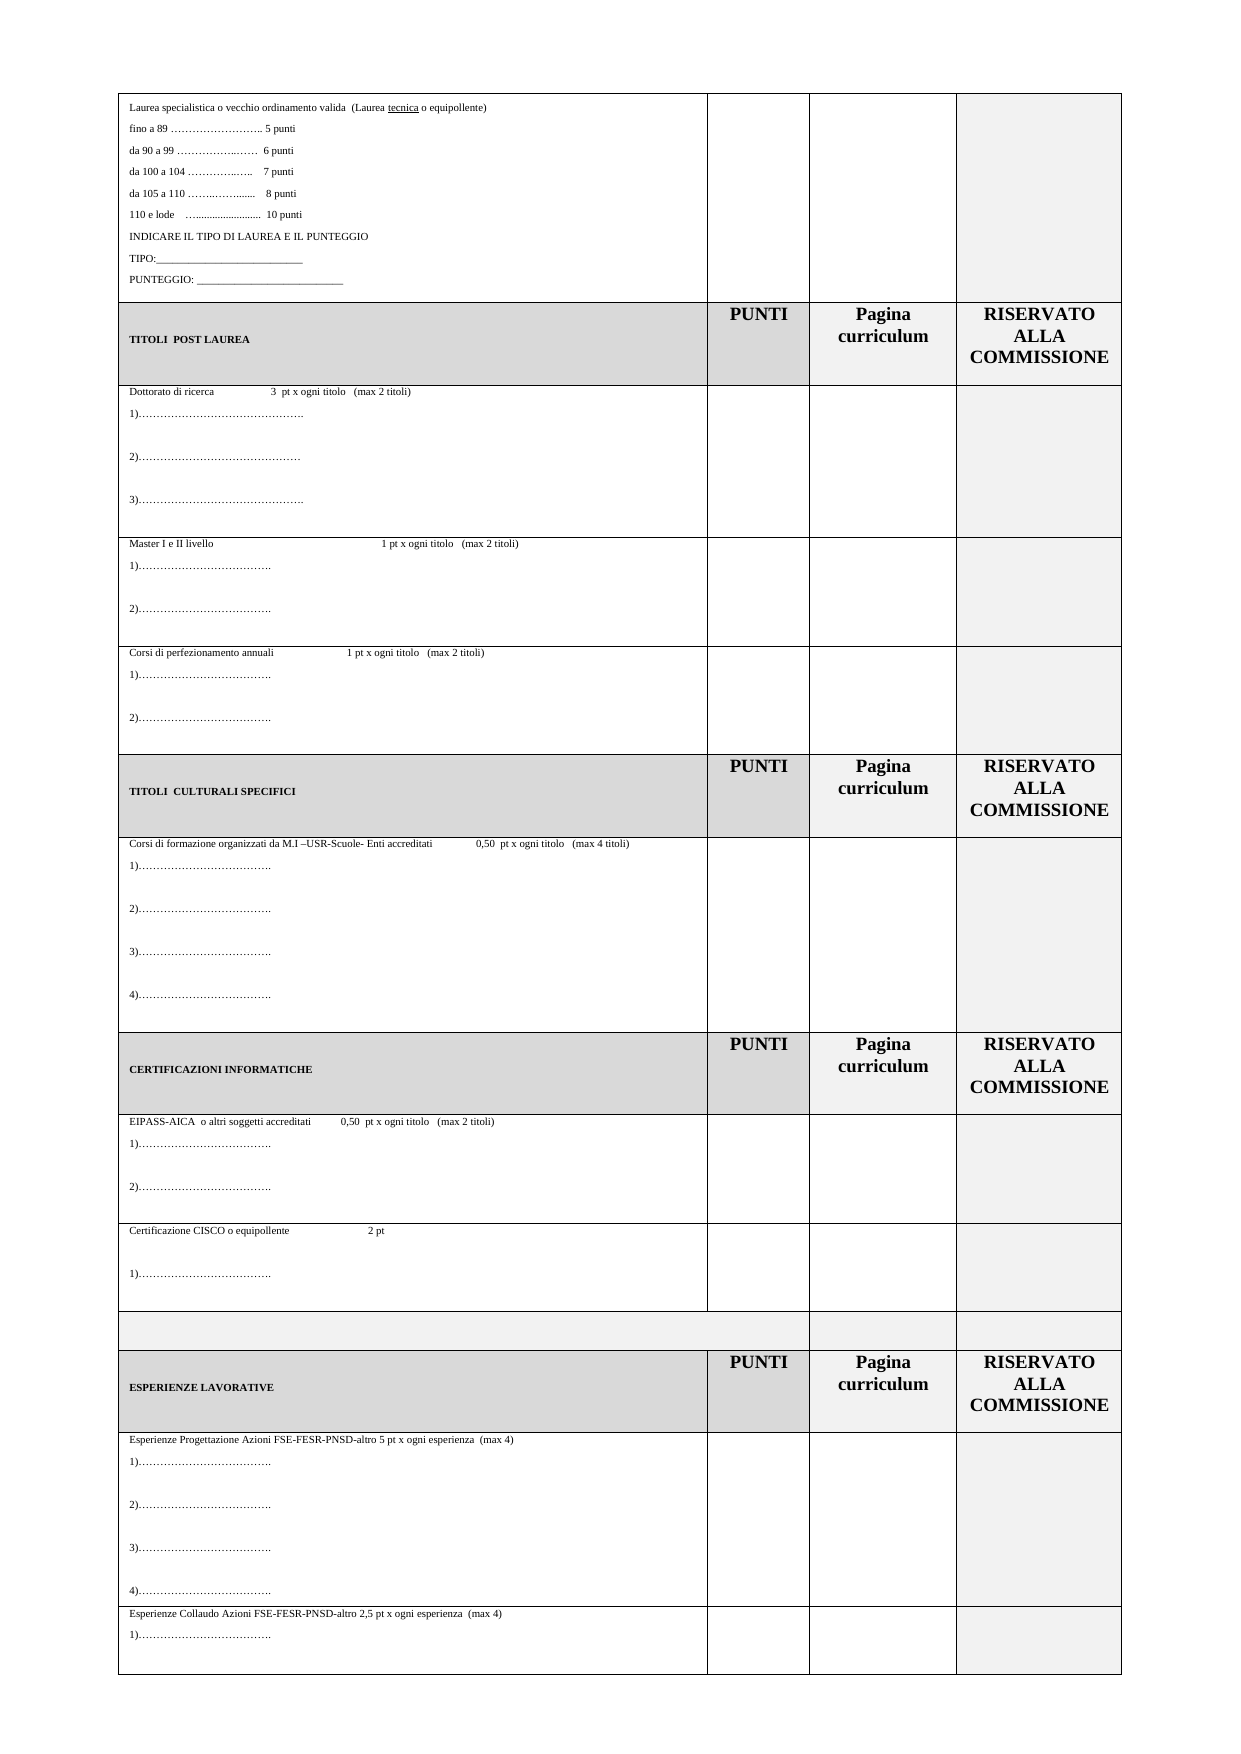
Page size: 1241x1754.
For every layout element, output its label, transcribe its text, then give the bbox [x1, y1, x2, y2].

table_cell EIPASS-AICA o altri soggetti accreditati 0,50 pt x ogni titolo (max 2 titoli) 1)………………………………. 2)………………………………. [119, 1115, 707, 1223]
table_cell Corsi di formazione organizzati da M.I –USR-Scuole- Enti accreditati 0,50 pt x ogni titolo (max 4 titoli) 1)………………………………. 2)………………………………. 3)………………………………. 4)………………………………. [119, 838, 707, 1032]
table_cell RISERVATO ALLA COMMISSIONE [957, 1033, 1121, 1114]
table_cell [810, 1115, 956, 1223]
table_cell RISERVATO ALLA COMMISSIONE [957, 1351, 1121, 1432]
table_cell [957, 94, 1121, 302]
table_cell PUNTI [708, 303, 809, 385]
table_cell Esperienze Progettazione Azioni FSE-FESR-PNSD-altro 5 pt x ogni esperienza (max 4) 1)………………………………. 2)………………………………. 3)………………………………. 4)………………………………. [119, 1433, 707, 1606]
table_cell [957, 1115, 1121, 1223]
table_cell Pagina curriculum [810, 1033, 956, 1114]
table_cell [957, 538, 1121, 646]
table_cell [708, 538, 809, 646]
table_cell [810, 838, 956, 1032]
table_cell TITOLI POST LAUREA [119, 303, 707, 385]
table_cell Dottorato di ricerca 3 pt x ogni titolo (max 2 titoli) 1)………………………………………. 2)……………………………………… 3)………………………………………. [119, 386, 707, 537]
table_cell ESPERIENZE LAVORATIVE [119, 1351, 707, 1432]
table_cell [957, 1607, 1121, 1674]
table_cell [810, 538, 956, 646]
table_cell [708, 386, 809, 537]
table_cell Master I e II livello 1 pt x ogni titolo (max 2 titoli) 1)………………………………. 2)………………………………. [119, 538, 707, 646]
table_cell Pagina curriculum [810, 1351, 956, 1432]
table_cell Certificazione CISCO o equipollente 2 pt 1)………………………………. [119, 1224, 707, 1311]
table_cell [708, 1224, 809, 1311]
table_cell [708, 647, 809, 754]
table_cell [810, 647, 956, 754]
table_cell PUNTI [708, 1351, 809, 1432]
table_cell Laurea specialistica o vecchio ordinamento valida (Laurea tecnica o equipollente) fino a 89 …………………….. 5 punti da 90 a 99 ……………..…… 6 punti da 100 a 104 …………..….. 7 punti da 105 a 110 ……..……....... 8 punti 110 e lode …........................ 10 punti INDICARE IL TIPO DI LAUREA E IL PUNTEGGIO TIPO:___________________________ PUNTEGGIO: ___________________________ [119, 94, 707, 302]
table_cell [957, 1312, 1121, 1350]
table_cell Corsi di perfezionamento annuali 1 pt x ogni titolo (max 2 titoli) 1)………………………………. 2)………………………………. [119, 647, 707, 754]
table_cell [810, 1433, 956, 1606]
table_cell TITOLI CULTURALI SPECIFICI [119, 755, 707, 837]
table_cell [957, 647, 1121, 754]
table_cell [708, 94, 809, 302]
table_cell Pagina curriculum [810, 755, 956, 837]
table_cell [957, 1433, 1121, 1606]
table_cell [708, 1115, 809, 1223]
table_cell Pagina curriculum [810, 303, 956, 385]
table_cell [708, 1607, 809, 1674]
table_cell PUNTI [708, 755, 809, 837]
table_cell [957, 838, 1121, 1032]
table_cell [810, 94, 956, 302]
table_cell [708, 1433, 809, 1606]
table_cell [810, 1607, 956, 1674]
table_cell [810, 1224, 956, 1311]
table_cell RISERVATO ALLA COMMISSIONE [957, 303, 1121, 385]
table_cell CERTIFICAZIONI INFORMATICHE [119, 1033, 707, 1114]
table_cell [957, 386, 1121, 537]
table_cell [810, 1312, 956, 1350]
table_cell [708, 838, 809, 1032]
table_cell RISERVATO ALLA COMMISSIONE [957, 755, 1121, 837]
table_cell [119, 1312, 809, 1350]
table_cell [957, 1224, 1121, 1311]
table_cell Esperienze Collaudo Azioni FSE-FESR-PNSD-altro 2,5 pt x ogni esperienza (max 4) 1)………………………………. [119, 1607, 707, 1674]
table_cell PUNTI [708, 1033, 809, 1114]
table_cell [810, 386, 956, 537]
